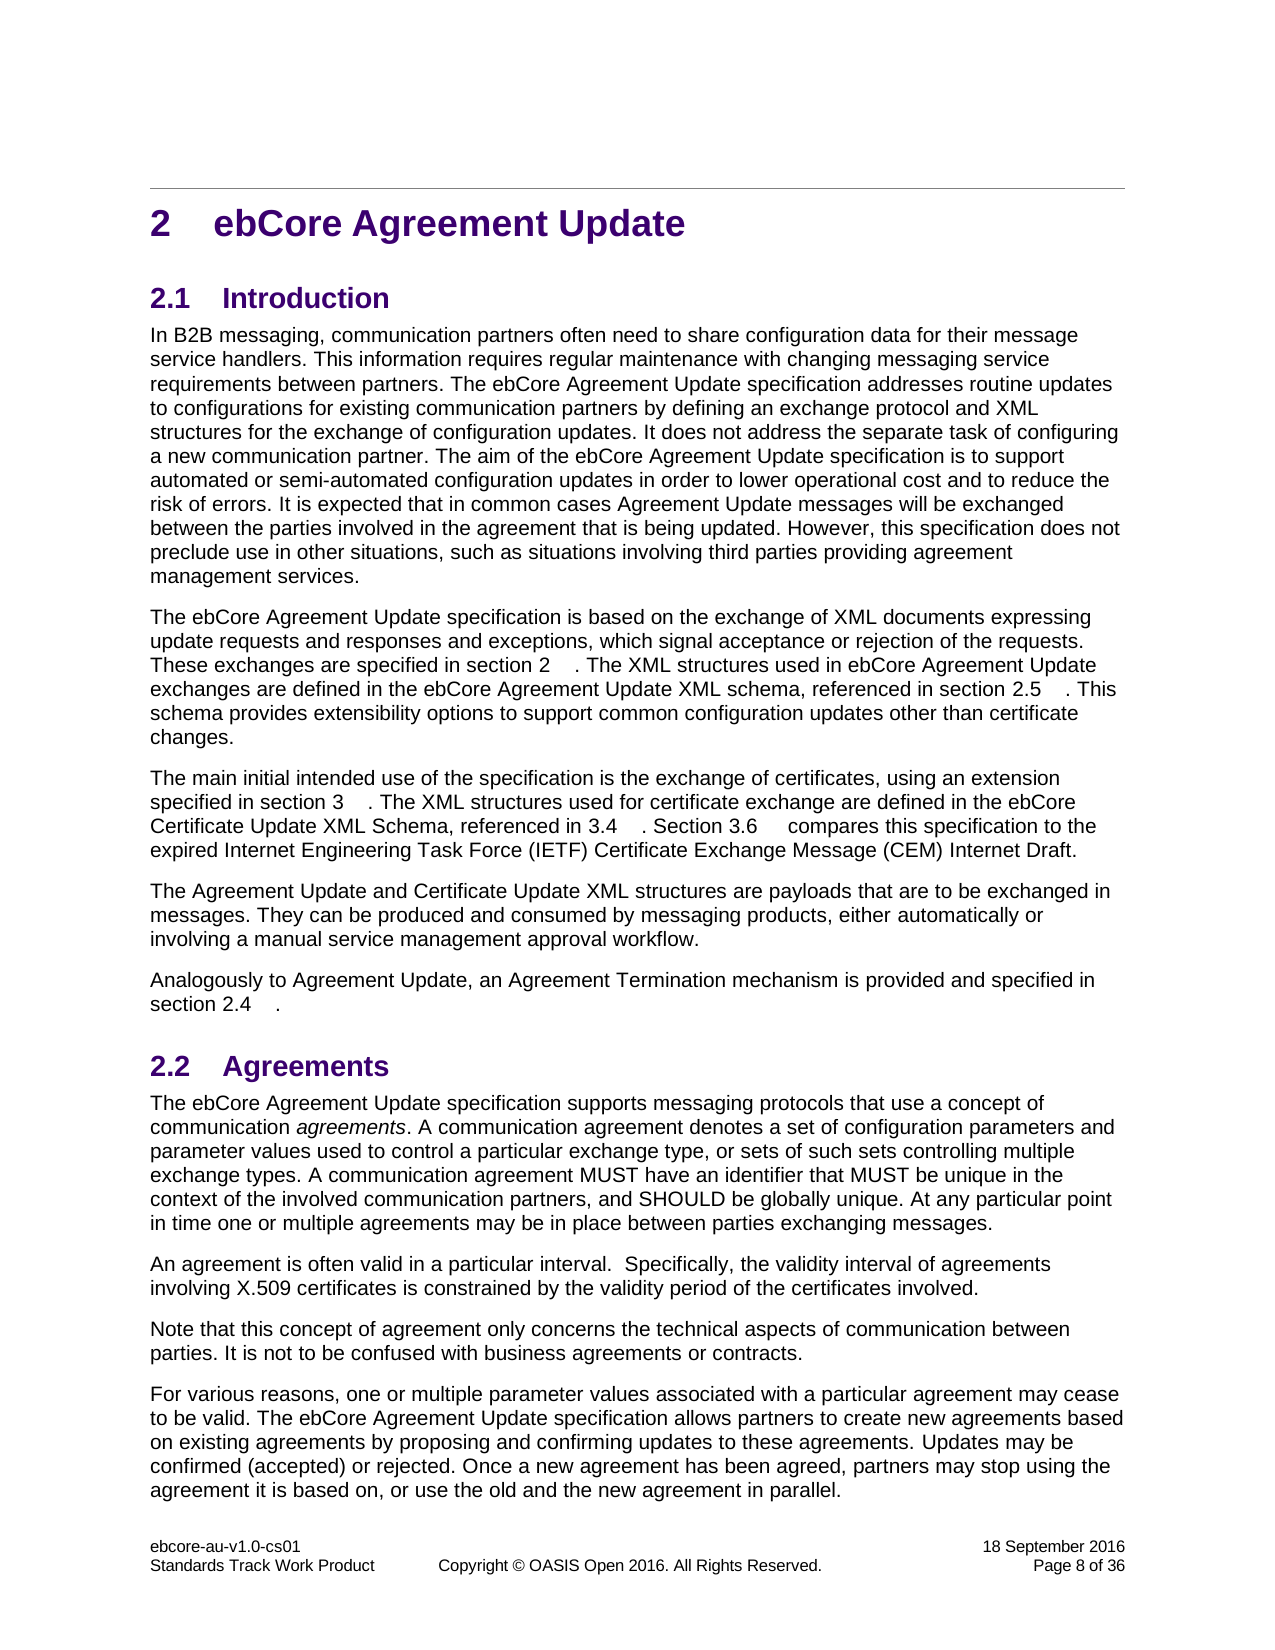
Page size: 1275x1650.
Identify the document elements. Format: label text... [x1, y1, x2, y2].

subtitle Introduction [150, 281, 1125, 315]
text For various reasons, one or multiple parameter values associated with a particular agreement may cease to be valid. The ebCore Agreement Update specification allows partners to create new agreements based on existing agreements by proposing and confirming updates to these agreements. Updates may be confirmed (accepted) or rejected. Once a new agreement has been agreed, partners may stop using the agreement it is based on, or use the old and the new agreement in parallel. [150, 1381, 1125, 1502]
text In B2B messaging, communication partners often need to share configuration data for their message service handlers. This information requires regular maintenance with changing messaging service requirements between partners. The ebCore Agreement Update specification addresses routine updates to configurations for existing communication partners by defining an exchange protocol and XML structures for the exchange of configuration updates. It does not address the separate task of configuring a new communication partner. The aim of the ebCore Agreement Update specification is to support automated or semi-automated configuration updates in order to lower operational cost and to reduce the risk of errors. It is expected that in common cases Agreement Update messages will be exchanged between the parties involved in the agreement that is being updated. However, this specification does not preclude use in other situations, such as situations involving third parties providing agreement management services. [150, 323, 1125, 588]
text The ebCore Agreement Update specification is based on the exchange of XML documents expressing update requests and responses and exceptions, which signal acceptance or rejection of the requests. These exchanges are specified in section 2. The XML structures used in ebCore Agreement Update exchanges are defined in the ebCore Agreement Update XML schema, referenced in section 2.5. This schema provides extensibility options to support common configuration updates other than certificate changes. [150, 605, 1125, 749]
text Analogously to Agreement Update, an Agreement Termination mechanism is provided and specified in section 2.4. [150, 967, 1125, 1016]
text The ebCore Agreement Update specification supports messaging protocols that use a concept of communication agreements. A communication agreement denotes a set of configuration parameters and parameter values used to control a particular exchange type, or sets of such sets controlling multiple exchange types. A communication agreement MUST have an identifier that MUST be unique in the context of the involved communication partners, and SHOULD be globally unique. At any particular point in time one or multiple agreements may be in place between parties exchanging messages. [150, 1091, 1125, 1235]
text An agreement is often valid in a particular interval. Specifically, the validity interval of agreements involving X.509 certificates is constrained by the validity period of the certificates involved. [150, 1252, 1125, 1300]
text The main initial intended use of the specification is the exchange of certificates, using an extension specified in section 3. The XML structures used for certificate exchange are defined in the ebCore Certificate Update XML Schema, referenced in 3.4. Section 3.6 compares this specification to the expired Internet Engineering Task Force (IETF) Certificate Exchange Message (CEM) Internet Draft. [150, 766, 1125, 862]
subtitle Agreements [150, 1049, 1125, 1082]
text The Agreement Update and Certificate Update XML structures are payloads that are to be exchanged in messages. They can be produced and consumed by messaging products, either automatically or involving a manual service management approval workflow. [150, 879, 1125, 951]
text Note that this concept of agreement only concerns the technical aspects of communication between parties. It is not to be confused with business agreements or contracts. [150, 1317, 1125, 1365]
subtitle ebCore Agreement Update [150, 189, 1125, 244]
